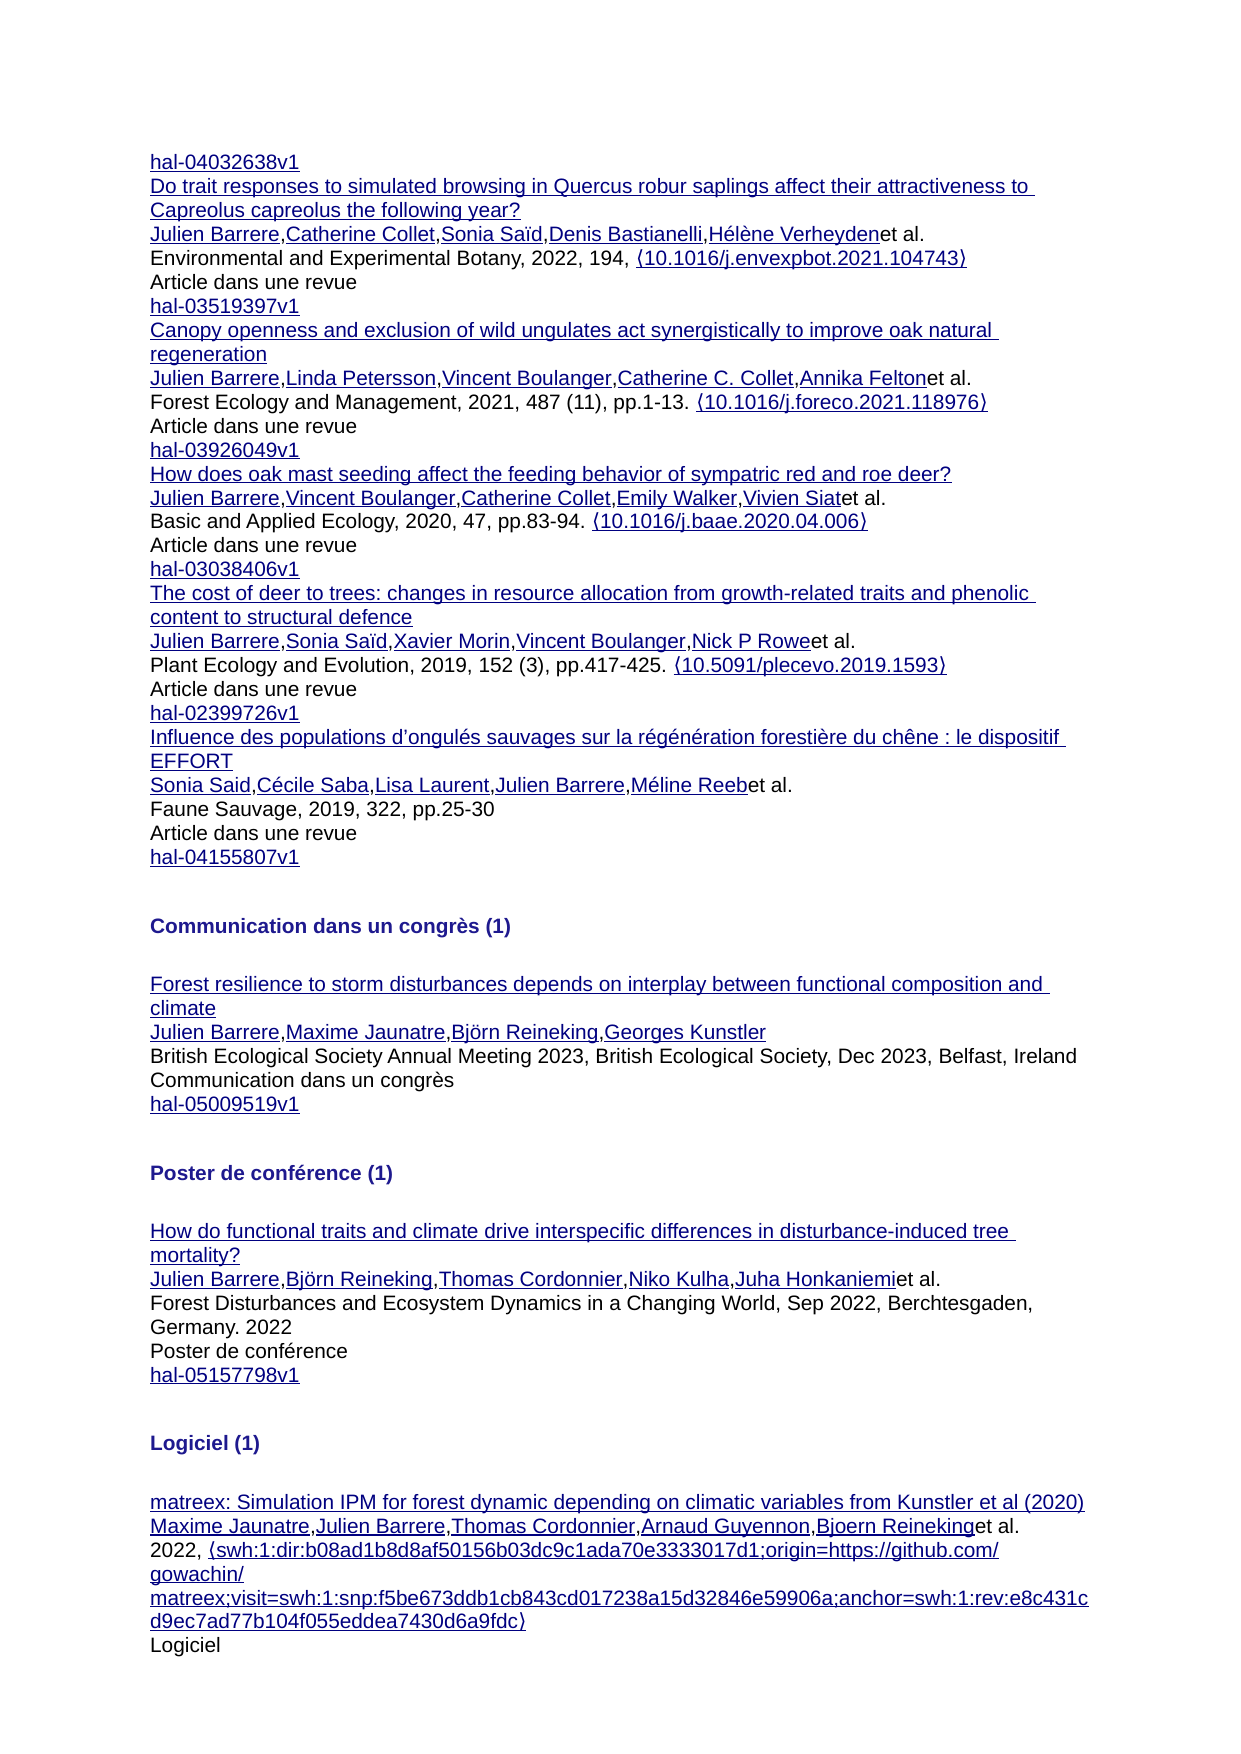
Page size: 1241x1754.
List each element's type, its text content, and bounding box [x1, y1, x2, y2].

table_cell The cost of deer to trees: changes in resource allocation from growth-related traits and phenolic content to structural defence Julien Barrere,Sonia Saïd,Xavier Morin,Vincent Boulanger,Nick P Roweet al. Plant Ecology and Evolution, 2019, 152 (3), pp.417-425. ⟨10.5091/plecevo.2019.1593⟩ Article dans une revue hal-02399726v1 [150, 581, 1090, 725]
table_cell Canopy openness and exclusion of wild ungulates act synergistically to improve oak natural regeneration Julien Barrere,Linda Petersson,Vincent Boulanger,Catherine C. Collet,Annika Feltonet al. Forest Ecology and Management, 2021, 487 (11), pp.1-13. ⟨10.1016/j.foreco.2021.118976⟩ Article dans une revue hal-03926049v1 [150, 318, 1090, 461]
table_cell Influence des populations d’ongulés sauvages sur la régénération forestière du chêne : le dispositif EFFORT Sonia Said,Cécile Saba,Lisa Laurent,Julien Barrere,Méline Reebet al. Faune Sauvage, 2019, 322, pp.25-30 Article dans une revue hal-04155807v1 [150, 725, 1090, 869]
table_cell How does oak mast seeding affect the feeding behavior of sympatric red and roe deer? Julien Barrere,Vincent Boulanger,Catherine Collet,Emily Walker,Vivien Siatet al. Basic and Applied Ecology, 2020, 47, pp.83-94. ⟨10.1016/j.baae.2020.04.006⟩ Article dans une revue hal-03038406v1 [150, 461, 1090, 581]
table_cell hal-04032638v1 [150, 150, 1090, 174]
table_cell Do trait responses to simulated browsing in Quercus robur saplings affect their attractiveness to Capreolus capreolus the following year? Julien Barrere,Catherine Collet,Sonia Saïd,Denis Bastianelli,Hélène Verheydenet al. Environmental and Experimental Botany, 2022, 194, ⟨10.1016/j.envexpbot.2021.104743⟩ Article dans une revue hal-03519397v1 [150, 174, 1090, 318]
subtitle Poster de conférence (1) [150, 1160, 1090, 1184]
table_header Forest resilience to storm disturbances depends on interplay between functional composition and climate Julien Barrere,Maxime Jaunatre,Björn Reineking,Georges Kunstler British Ecological Society Annual Meeting 2023, British Ecological Society, Dec 2023, Belfast, Ireland Communication dans un congrès hal-05009519v1 [150, 972, 1090, 1116]
subtitle Communication dans un congrès (1) [150, 913, 1090, 937]
table_header matreex: Simulation IPM for forest dynamic depending on climatic variables from Kunstler et al (2020) Maxime Jaunatre,Julien Barrere,Thomas Cordonnier,Arnaud Guyennon,Bjoern Reinekinget al. 2022, ⟨swh:1:dir:b08ad1b8d8af50156b03dc9c1ada70e3333017d1;origin=https://github.com/gowachin/matreex;visit=swh:1:snp:f5be673ddb1cb843cd017238a15d32846e59906a;anchor=swh:1:rev:e8c431cd9ec7ad77b104f055eddea7430d6a9fdc⟩ Logiciel [150, 1490, 1090, 1657]
table_header How do functional traits and climate drive interspecific differences in disturbance-induced tree mortality? Julien Barrere,Björn Reineking,Thomas Cordonnier,Niko Kulha,Juha Honkaniemiet al. Forest Disturbances and Ecosystem Dynamics in a Changing World, Sep 2022, Berchtesgaden, Germany. 2022 Poster de conférence hal-05157798v1 [150, 1219, 1090, 1386]
subtitle Logiciel (1) [150, 1431, 1090, 1455]
